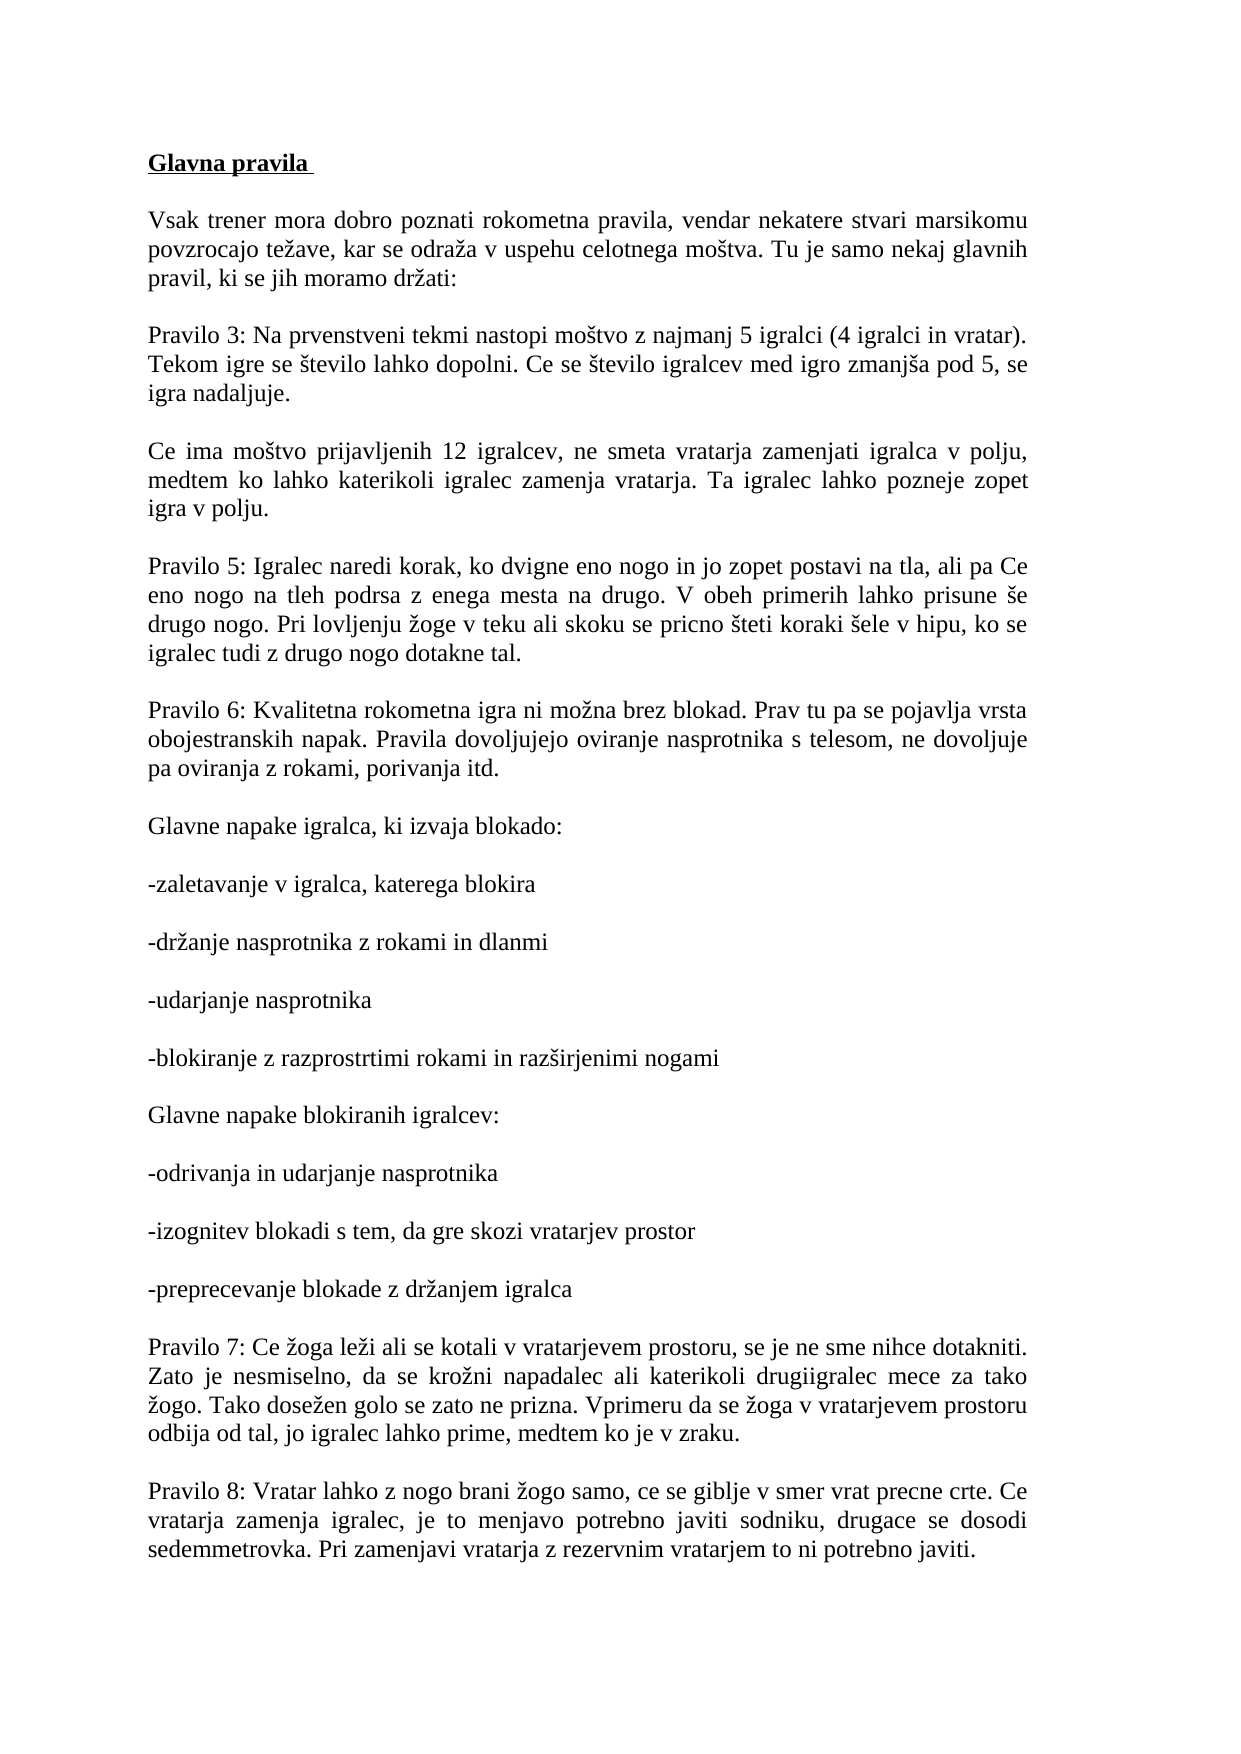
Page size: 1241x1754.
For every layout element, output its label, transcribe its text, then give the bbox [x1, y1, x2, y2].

table_header Vsak trener mora dobro poznati rokometna pravila, vendar nekatere stvari marsikomu povzrocajo težave, kar se odraža v uspehu celotnega moštva. Tu je samo nekaj glavnih pravil, ki se jih moramo držati: Pravilo 3: Na prvenstveni tekmi nastopi moštvo z najmanj 5 igralci (4 igralci in vratar). Tekom igre se število lahko dopolni. Ce se število igralcev med igro zmanjša pod 5, se igra nadaljuje. Ce ima moštvo prijavljenih 12 igralcev, ne smeta vratarja zamenjati igralca v polju, medtem ko lahko katerikoli igralec zamenja vratarja. Ta igralec lahko pozneje zopet igra v polju. Pravilo 5: Igralec naredi korak, ko dvigne eno nogo in jo zopet postavi na tla, ali pa Ce eno nogo na tleh podrsa z enega mesta na drugo. V obeh primerih lahko prisune še drugo nogo. Pri lovljenju žoge v teku ali skoku se pricno šteti koraki šele v hipu, ko se igralec tudi z drugo nogo dotakne tal. Pravilo 6: Kvalitetna rokometna igra ni možna brez blokad. Prav tu pa se pojavlja vrsta obojestranskih napak. Pravila dovoljujejo oviranje nasprotnika s telesom, ne dovoljuje pa oviranja z rokami, porivanja itd. Glavne napake igralca, ki izvaja blokado: -zaletavanje v igralca, katerega blokira -držanje nasprotnika z rokami in dlanmi -udarjanje nasprotnika -blokiranje z razprostrtimi rokami in razširjenimi nogami Glavne napake blokiranih igralcev: -odrivanja in udarjanje nasprotnika -izognitev blokadi s tem, da gre skozi vratarjev prostor -preprecevanje blokade z držanjem igralca Pravilo 7: Ce žoga leži ali se kotali v vratarjevem prostoru, se je ne sme nihce dotakniti. Zato je nesmiselno, da se krožni napadalec ali katerikoli drugiigralec mece za tako žogo. Tako dosežen golo se zato ne prizna. Vprimeru da se žoga v vratarjevem prostoru odbija od tal, jo igralec lahko prime, medtem ko je v zraku. Pravilo 8: Vratar lahko z nogo brani žogo samo, ce se giblje v smer vrat precne crte. Ce vratarja zamenja igralec, je to menjavo potrebno javiti sodniku, drugace se dosodi sedemmetrovka. Pri zamenjavi vratarja z rezervnim vratarjem to ni potrebno javiti. [148, 205, 1029, 1592]
text Glavna pravila [148, 148, 1093, 176]
